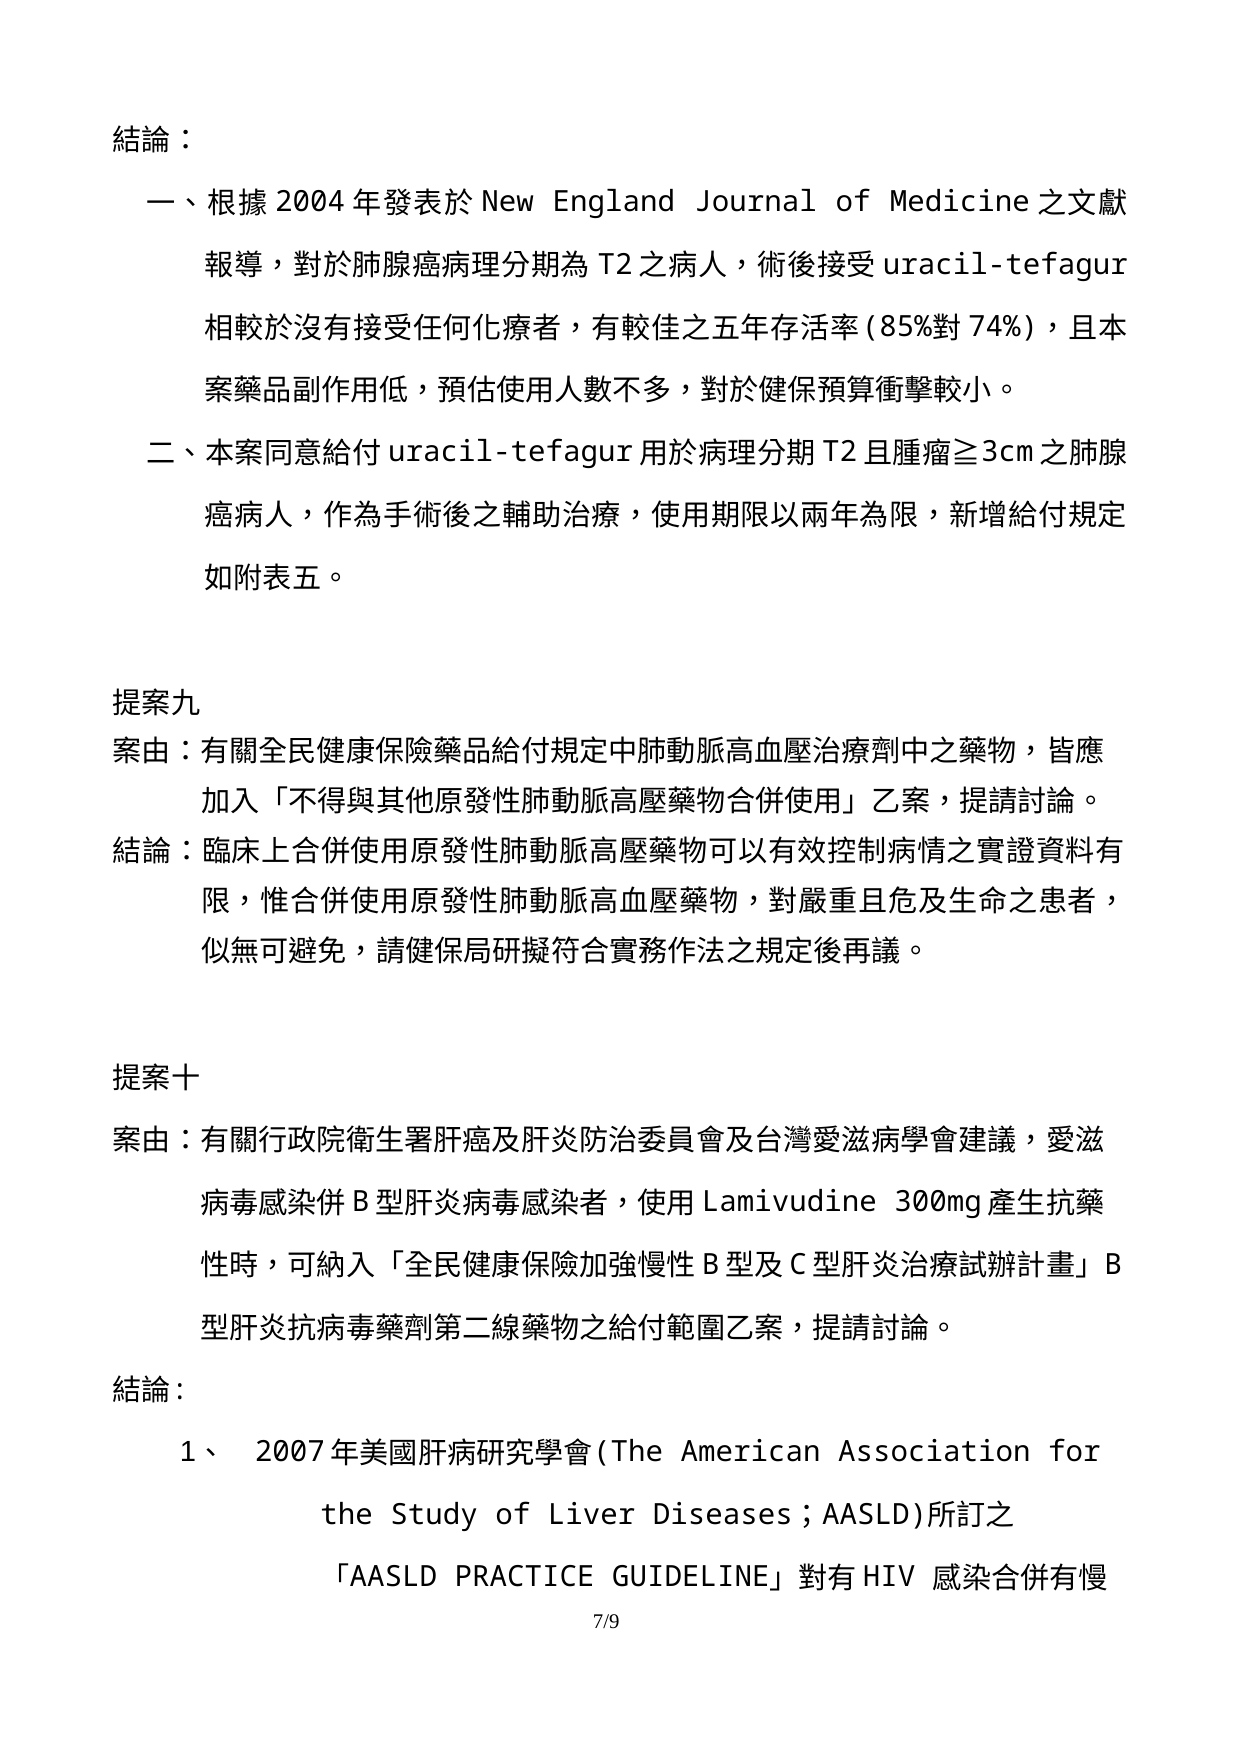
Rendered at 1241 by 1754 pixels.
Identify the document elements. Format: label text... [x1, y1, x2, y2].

text 提案九 [112, 659, 1128, 721]
text 二、本案同意給付uracil-tefagur用於病理分期T2且腫瘤≧3cm之肺腺癌病人，作為手術後之輔助治療，使用期限以兩年為限，新增給付規定如附表五。 [146, 409, 1128, 596]
text 結論: [112, 1346, 1128, 1409]
text 結論：臨床上合併使用原發性肺動脈高壓藥物可以有效控制病情之實證資料有限，惟合併使用原發性肺動脈高血壓藥物，對嚴重且危及生命之患者，似無可避免，請健保局研擬符合實務作法之規定後再議。 [112, 821, 1128, 971]
text 提案十 [112, 1034, 1128, 1096]
text 案由：有關全民健康保險藥品給付規定中肺動脈高血壓治療劑中之藥物，皆應加入「不得與其他原發性肺動脈高壓藥物合併使用」乙案，提請討論。 [112, 721, 1128, 821]
text 一、根據2004年發表於New England Journal of Medicine之文獻報導，對於肺腺癌病理分期為T2之病人，術後接受uracil-tefagur相較於沒有接受任何化療者，有較佳之五年存活率(85%對74%)，且本案藥品副作用低，預估使用人數不多，對於健保預算衝擊較小。 [146, 159, 1128, 409]
text 案由：有關行政院衛生署肝癌及肝炎防治委員會及台灣愛滋病學會建議，愛滋病毒感染併B型肝炎病毒感染者，使用Lamivudine 300mg產生抗藥性時，可納入「全民健康保險加強慢性B型及C型肝炎治療試辦計畫」B型肝炎抗病毒藥劑第二線藥物之給付範圍乙案，提請討論。 [112, 1096, 1128, 1346]
list 2007年美國肝病研究學會(The American Association for the Study of Liver Diseases；AASLD)所訂之「AASLD PRACTICE GUIDELINE」對有HIV 感染合併有慢 [179, 1409, 1128, 1596]
text 結論： [112, 96, 1128, 159]
